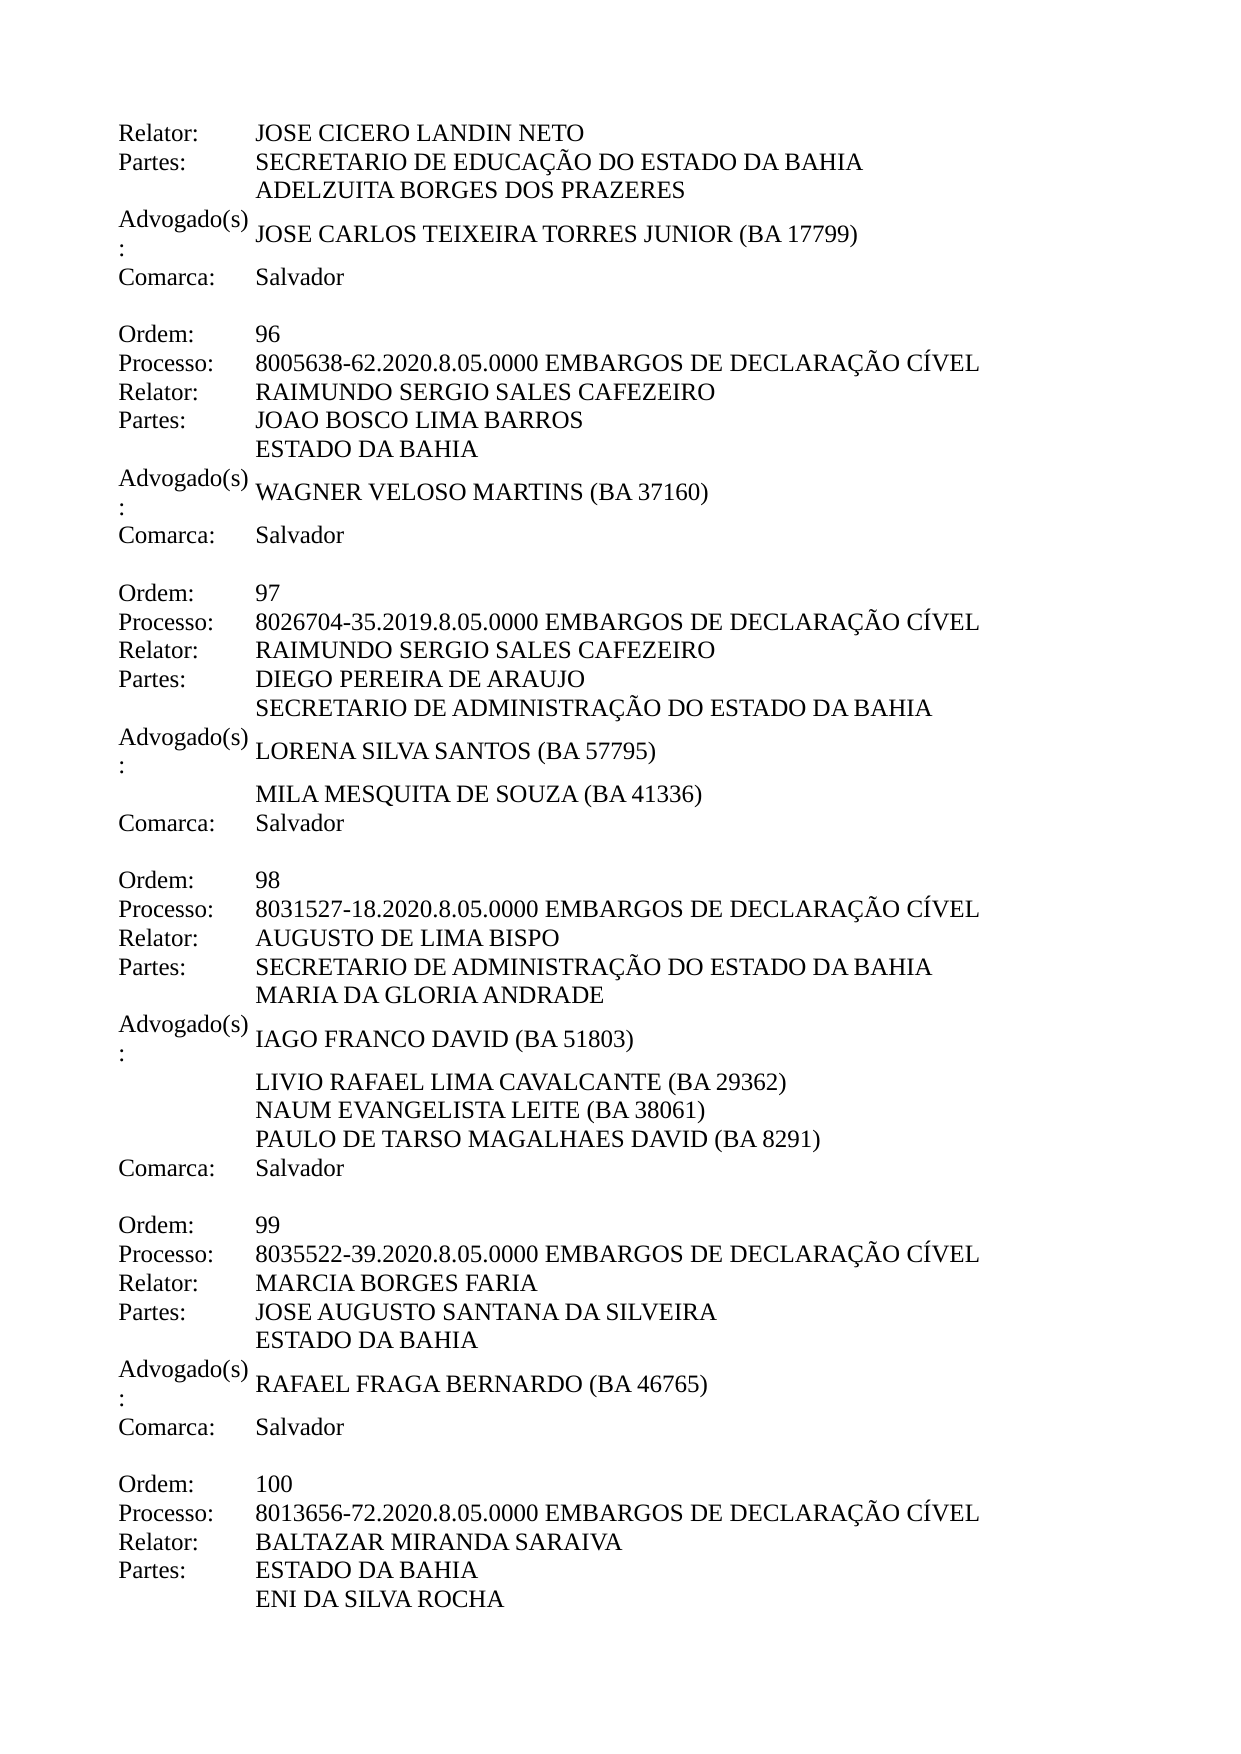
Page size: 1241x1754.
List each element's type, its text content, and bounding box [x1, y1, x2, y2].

table_cell Comarca: [118, 808, 255, 837]
table_cell ESTADO DA BAHIA [255, 1556, 981, 1584]
table_cell 8005638-62.2020.8.05.0000 EMBARGOS DE DECLARAÇÃO CÍVEL [255, 348, 981, 377]
table_cell NAUM EVANGELISTA LEITE (BA 38061) [255, 1096, 981, 1124]
table_cell RAIMUNDO SERGIO SALES CAFEZEIRO [255, 636, 981, 664]
table_cell JOSE CICERO LANDIN NETO [255, 118, 981, 147]
table_cell Partes: [118, 664, 255, 693]
table_cell [118, 176, 255, 204]
table_cell BALTAZAR MIRANDA SARAIVA [255, 1527, 981, 1556]
table_cell JOSE CARLOS TEIXEIRA TORRES JUNIOR (BA 17799) [255, 204, 981, 262]
table_cell ADELZUITA BORGES DOS PRAZERES [255, 176, 981, 204]
table_cell Advogado(s): [118, 722, 255, 779]
table_cell 8035522-39.2020.8.05.0000 EMBARGOS DE DECLARAÇÃO CÍVEL [255, 1239, 981, 1268]
table_cell [118, 1096, 255, 1124]
table_cell Advogado(s): [118, 204, 255, 262]
table_cell 8013656-72.2020.8.05.0000 EMBARGOS DE DECLARAÇÃO CÍVEL [255, 1498, 981, 1527]
table_cell MILA MESQUITA DE SOUZA (BA 41336) [255, 779, 981, 808]
table_cell Salvador [255, 1153, 981, 1182]
table_cell Comarca: [118, 1412, 255, 1441]
table_cell Comarca: [118, 1153, 255, 1182]
table_cell Relator: [118, 118, 255, 147]
table_cell LORENA SILVA SANTOS (BA 57795) [255, 722, 981, 779]
table_cell JOSE AUGUSTO SANTANA DA SILVEIRA [255, 1297, 981, 1326]
table_cell Salvador [255, 262, 981, 291]
table_cell JOAO BOSCO LIMA BARROS [255, 406, 981, 434]
table_cell Partes: [118, 1556, 255, 1584]
table_header Ordem: [118, 319, 255, 348]
table_cell [118, 1067, 255, 1096]
table_cell Relator: [118, 1527, 255, 1556]
table_cell Comarca: [118, 521, 255, 549]
table_cell 8031527-18.2020.8.05.0000 EMBARGOS DE DECLARAÇÃO CÍVEL [255, 894, 981, 923]
table_cell ESTADO DA BAHIA [255, 1326, 981, 1354]
table_cell Partes: [118, 147, 255, 176]
table_header Ordem: [118, 1211, 255, 1239]
table_cell Salvador [255, 808, 981, 837]
table_header 97 [255, 578, 981, 607]
table_cell Processo: [118, 1239, 255, 1268]
table_cell RAFAEL FRAGA BERNARDO (BA 46765) [255, 1354, 981, 1412]
table_cell Relator: [118, 1268, 255, 1297]
table_cell [118, 1584, 255, 1613]
table_cell Processo: [118, 348, 255, 377]
table_cell Comarca: [118, 262, 255, 291]
table_cell Relator: [118, 636, 255, 664]
table_header Ordem: [118, 578, 255, 607]
table_cell Processo: [118, 894, 255, 923]
table_header 100 [255, 1469, 981, 1498]
table_cell Advogado(s): [118, 1354, 255, 1412]
table_cell [118, 693, 255, 722]
table_cell Salvador [255, 1412, 981, 1441]
table_cell PAULO DE TARSO MAGALHAES DAVID (BA 8291) [255, 1124, 981, 1153]
table_cell [118, 434, 255, 463]
table_cell Partes: [118, 1297, 255, 1326]
table_header 96 [255, 319, 981, 348]
table_cell ENI DA SILVA ROCHA [255, 1584, 981, 1613]
table_cell AUGUSTO DE LIMA BISPO [255, 923, 981, 952]
table_header Ordem: [118, 866, 255, 894]
table_cell [118, 1124, 255, 1153]
table_cell RAIMUNDO SERGIO SALES CAFEZEIRO [255, 377, 981, 406]
table_cell Partes: [118, 952, 255, 981]
table_cell MARIA DA GLORIA ANDRADE [255, 981, 981, 1009]
table_cell Relator: [118, 923, 255, 952]
table_cell Salvador [255, 521, 981, 549]
table_cell 8026704-35.2019.8.05.0000 EMBARGOS DE DECLARAÇÃO CÍVEL [255, 607, 981, 636]
table_cell Processo: [118, 1498, 255, 1527]
table_cell Partes: [118, 406, 255, 434]
table_header 98 [255, 866, 981, 894]
table_header 99 [255, 1211, 981, 1239]
table_cell Relator: [118, 377, 255, 406]
table_cell DIEGO PEREIRA DE ARAUJO [255, 664, 981, 693]
table_cell WAGNER VELOSO MARTINS (BA 37160) [255, 463, 981, 521]
table_cell Advogado(s): [118, 463, 255, 521]
table_cell [118, 981, 255, 1009]
table_cell [118, 1326, 255, 1354]
table_cell ESTADO DA BAHIA [255, 434, 981, 463]
table_cell SECRETARIO DE EDUCAÇÃO DO ESTADO DA BAHIA [255, 147, 981, 176]
table_cell [118, 779, 255, 808]
table_cell Processo: [118, 607, 255, 636]
table_cell LIVIO RAFAEL LIMA CAVALCANTE (BA 29362) [255, 1067, 981, 1096]
table_cell SECRETARIO DE ADMINISTRAÇÃO DO ESTADO DA BAHIA [255, 693, 981, 722]
table_cell IAGO FRANCO DAVID (BA 51803) [255, 1009, 981, 1067]
table_cell Advogado(s): [118, 1009, 255, 1067]
table_cell MARCIA BORGES FARIA [255, 1268, 981, 1297]
table_cell SECRETARIO DE ADMINISTRAÇÃO DO ESTADO DA BAHIA [255, 952, 981, 981]
table_header Ordem: [118, 1469, 255, 1498]
